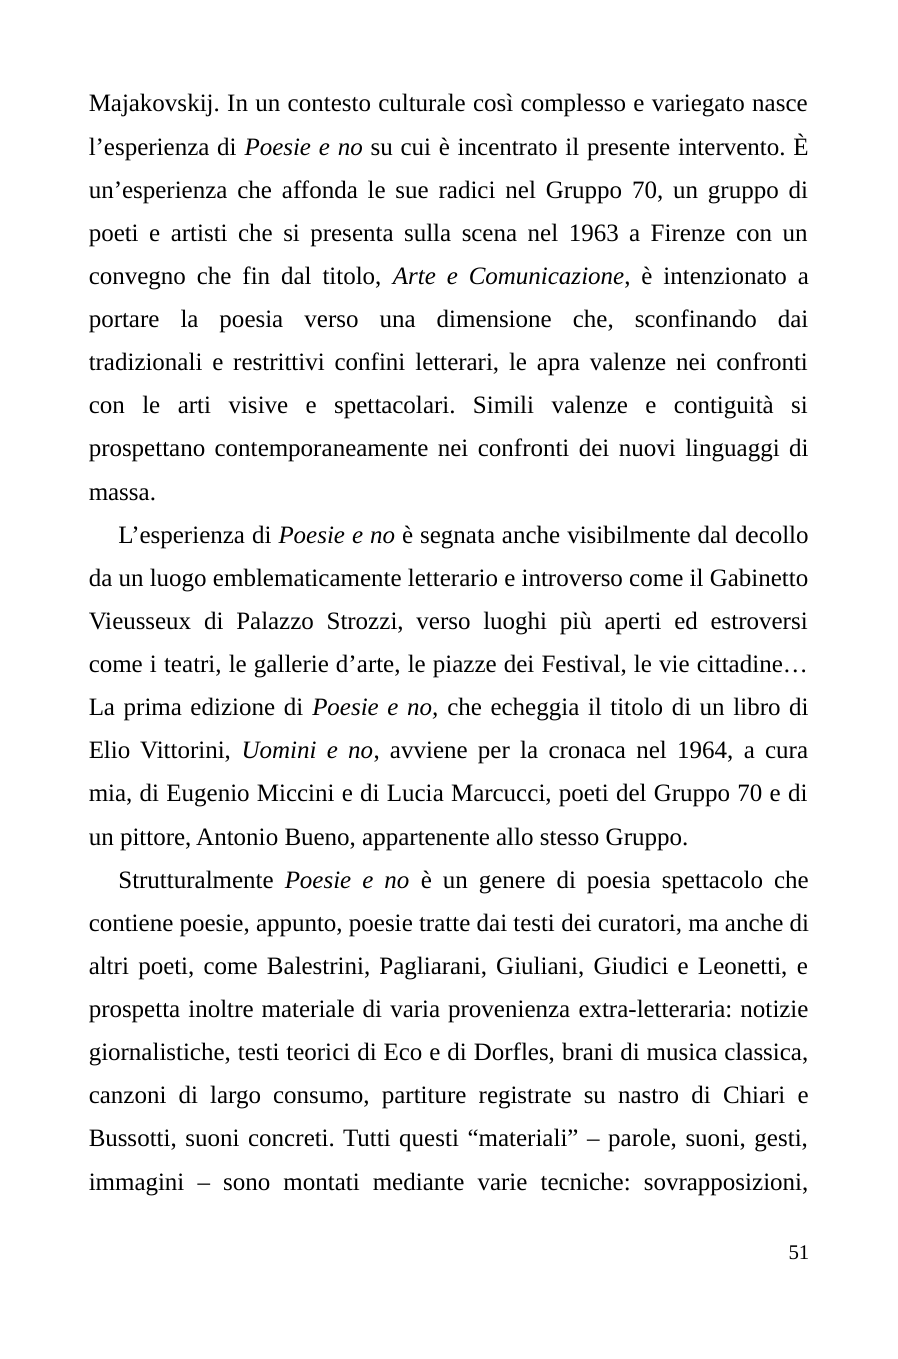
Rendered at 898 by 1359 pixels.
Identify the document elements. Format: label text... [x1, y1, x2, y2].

text L’esperienza di Poesie e no è segnata anche visibilmente dal decollo da un luogo emblematicamente letterario e introverso come il Gabinetto Vieusseux di Palazzo Strozzi, verso luoghi più aperti ed estroversi come i teatri, le gallerie d’arte, le piazze dei Festival, le vie cittadine… La prima edizione di Poesie e no, che echeggia il titolo di un libro di Elio Vittorini, Uomini e no, avviene per la cronaca nel 1964, a cura mia, di Eugenio Miccini e di Lucia Marcucci, poeti del Gruppo 70 e di un pittore, Antonio Bueno, appartenente allo stesso Gruppo. [88, 520, 809, 850]
text Strutturalmente Poesie e no è un genere di poesia spettacolo che contiene poesie, appunto, poesie tratte dai testi dei curatori, ma anche di altri poeti, come Balestrini, Pagliarani, Giuliani, Giudici e Leonetti, e prospetta inoltre materiale di varia provenienza extra-letteraria: notizie giornalistiche, testi teorici di Eco e di Dorfles, brani di musica classica, canzoni di largo consumo, partiture registrate su nastro di Chiari e Bussotti, suoni concreti. Tutti questi “materiali” – parole, suoni, gesti, immagini – sono montati mediante varie tecniche: sovrapposizioni, [88, 865, 809, 1195]
text Majakovskij. In un contesto culturale così complesso e variegato nasce l’esperienza di Poesie e no su cui è incentrato il presente intervento. È un’esperienza che affonda le sue radici nel Gruppo 70, un gruppo di poeti e artisti che si presenta sulla scena nel 1963 a Firenze con un convegno che fin dal titolo, Arte e Comunicazione, è intenzionato a portare la poesia verso una dimensione che, sconfinando dai tradizionali e restrittivi confini letterari, le apra valenze nei confronti con le arti visive e spettacolari. Simili valenze e contiguità si prospettano contemporaneamente nei confronti dei nuovi linguaggi di massa. [88, 88, 809, 505]
